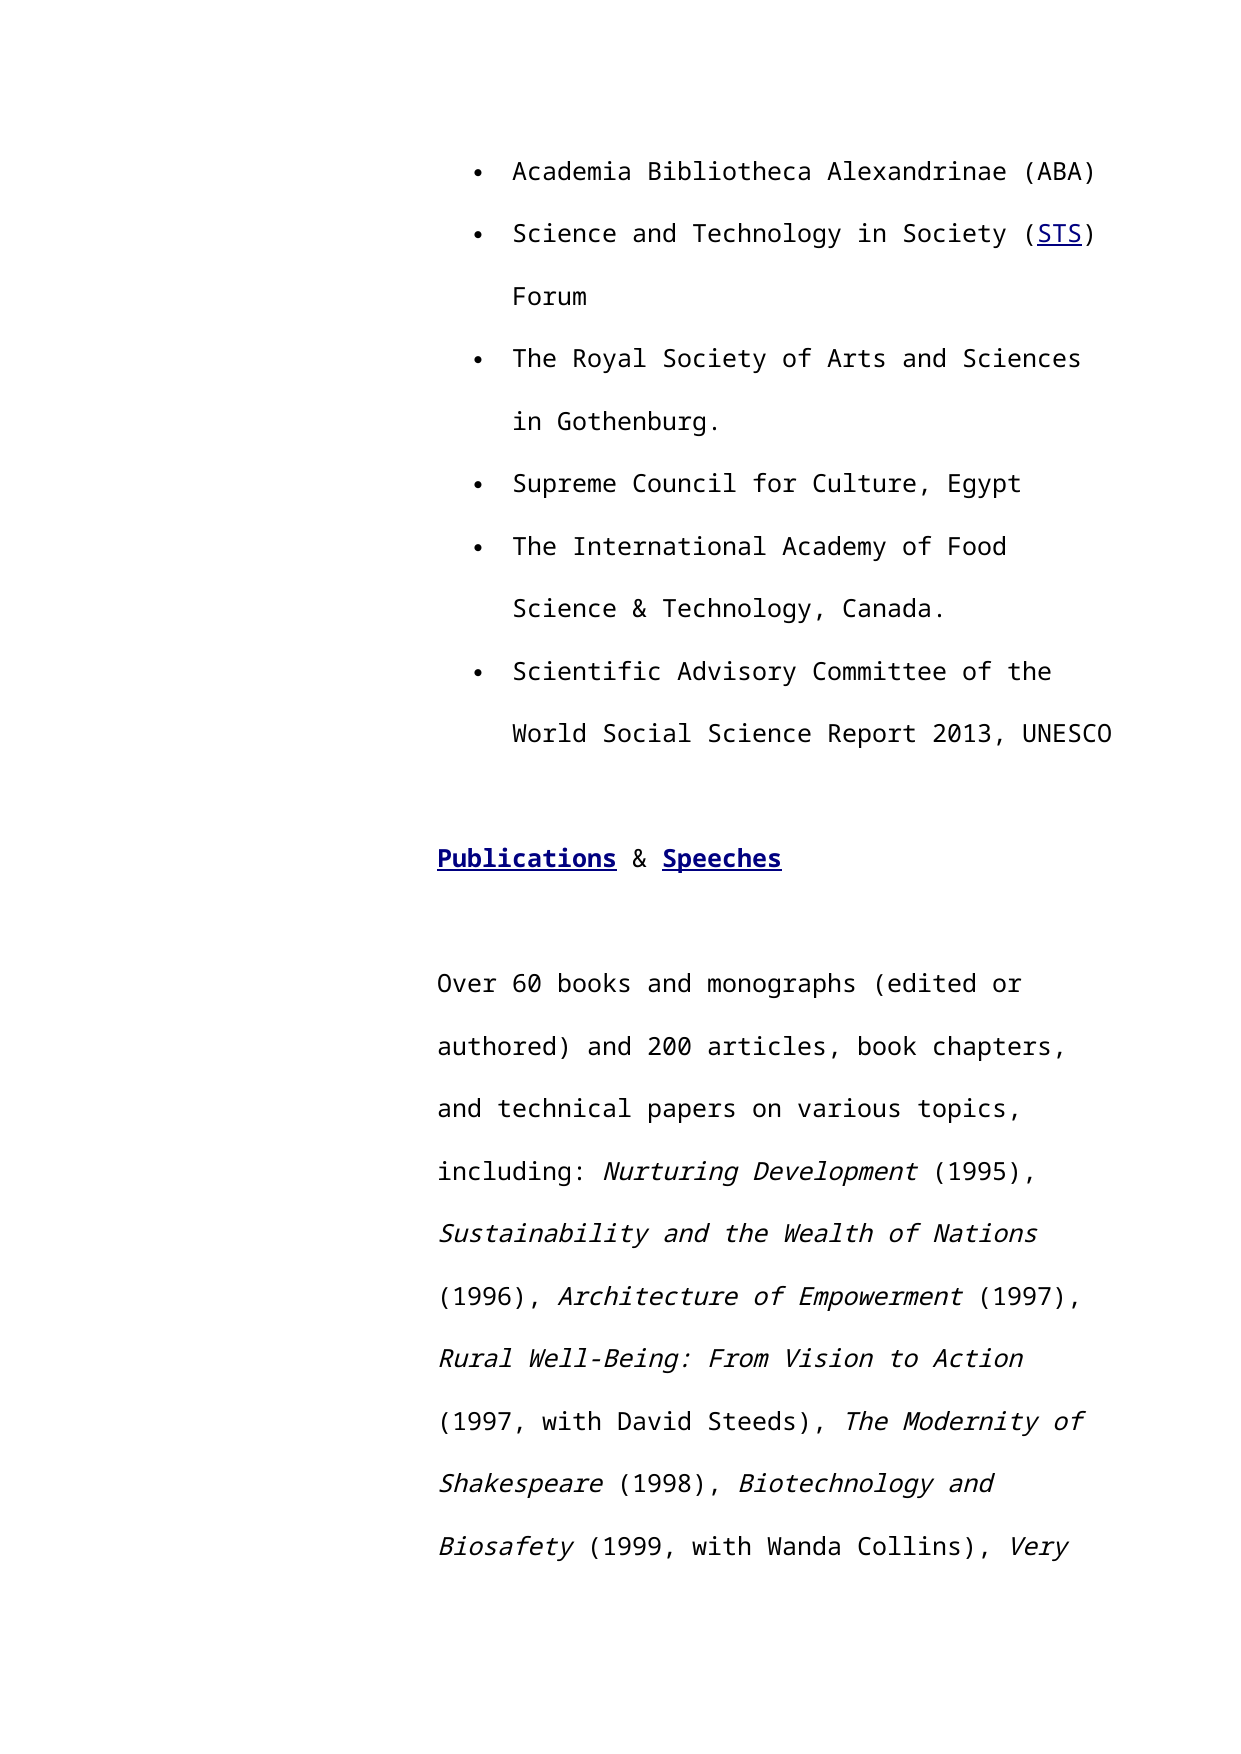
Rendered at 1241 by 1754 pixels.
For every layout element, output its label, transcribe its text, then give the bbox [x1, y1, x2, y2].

table_header [125, 127, 427, 1568]
table_header [427, 127, 435, 1568]
table_header 1.姓名 (Name) Ismail Serageldin 2.職稱 (Position) Director (館長) 3.單位 (Affiliation) Library of Alexandria (亞歷山大圖書館) 4.簡歷 (Biodata) Education 1964 B.Sc. (First Class Honors) Cairo University 1968 M.R.P. (With Distinction) Harvard University 1972 Ph.D. Harvard University Honorary degrees 1996 Doctor of Sociology, University of Bucharest, Romania 1996 Doctor of Agricultural Science, University of Melbourne, Australia 1997 Doctor of Science, Indian Agricultural Research Institute, India 1998 Doctor of International Affairs, American University, Washington, DC, USA 1998 Doctor of Science, Punjab Agricultural University, India 1998 Doctor of Science, Tamil Nadu Veterinary & Animal Sciences Univ., India 1998 Doctor of Natural Resources Management, Ohio State Univ., USA 1999 Doctor of Science, Tamil Nadu Agricultural University, Coimbatore, India 1999 Doctor of Science, ANGRAU, Hyderabad, India 1999 Doctor of Economics and Management, CNAM, Paris, France 1999 Doctor of Science, Egerton University, Kenya 1999 Doctor of Agricultural Science, University of Tuscia, Italy 2000 Doctor of Humane Letters, American University in Cairo, Egypt 2002 Doctor of Science, SNHU, Manchester NH, USA 2003 Doctor of Science, McGill University, Montreal, QC, Canada 2004 Doctor of Letters, University of Technology, Sydney, Australia 2004 Doctor of Letters, Université Paul Sabatier, Toulouse, France 2005 Doctor of Laws degree, University of Minnesota, Minneapolis, USA 2006 Doctor of Letters, Université de Nantes, Nantes, France 2007 Doctor of Science, Azerbaijan State Economic University, Baku, Azerbaijan 2007 Doctor of Society Development, Khazar University, Baku, Azerbaijan 2008 Doctor of Letters, Laval University, Quebec, Canada 2009 Doctor of Arts, Beirut Arab University, Beirut, Lebanon 2009 Doctor Diploma, Azerbaijan Cooperation University, Baku, Azerbaijan 2009 Doctor Diploma, National Academy of Sciences, Institute of History, Baku Azerbaijan 2009 Doctor of Letters, University of Dublin, Dublin, Ireland 2010 Doctor Degree, ANAS Institute of Oriental Studies, Baku, Azerbaijan 2010 Doctor Degree, Georgian American University, Tbilisi, Georgia 2010 Doctor Degree, Free University of Tbilisi, Georgia 2012 Doctor Degree, University of Georgia, Tbilisi, Georgia 2012 Doctor Degree, Ilia State University, Tbilisi, Georgia 2012 Doctor Degree, State Agricultural University, Ganja, Azerbaijan 2012 Doctor Degree, Odlar Yurdu University, Baku, Azerbaijan Currently Director, Library of Alexandria, and chairman of the board of the ten affiliated research institutes and the four affiliated museums Ambassador of the Alliance of Civilizations Chairman of the Executive Council of the World Digital Library (WDL). Also serves as chair and member of a number of Boards of Directors and advisory committees for academic, research, scientific and international institutions and civil society efforts. Previous appointments Professor, International Chair Savoirs contre pauvreté (Knowledge Against Poverty), Collège de France (2010-2011) Distinguished University Professor, Wageningen University, the Netherlands Co-Chair of the African Biotechnology Panel (with Calestous Juma) Member of the High Level Group (HLG) of the Secretary-General’s UN initiative for the alliance of Civilizations (2005-2006) Chairman, Youth Employment Summit (YES) Campaign (1998-2002) Special Advisor, The World Bank Co-Chair (with Jacob Palis), The Inter-Academy Council Panel on Capacity building in Science and Technology (2002-2004) Distinguished Visiting Professor, American University in Cairo (AUC) (2000/2001) Advisor to the Egyptian Government on the New Library of Alexandria Vice President of the World Bank till July 2000, (for Environmentally and Socially Sustainable Development, from October 1992 to March 1998, and for Special Programs from March 1998 to July 2000) Chairman, Consultative Group on International Agricultural Research (CGIAR, 1994-2000) Chairman, Consultative Group to Assist the Poorest (CGAP), a microfinance program (1995-2000) Chairman of the Global Water Partnership (GWP, 1996-2000) Chairman, World Commission for Water in the 21st Century (August 1998-March 2000) Vice President of The Academy of Sciences for the Developing World (TWAS) Worked in a number of capacities at the World Bank since joining in 1972. Economist in education and human resources (1972-76); Division Chief for Technical Assistance and Special Studies (1977-80), and for Urban Projects in Europe, the Middle East and North Africa (1980-83); Director for Programs in West Africa (1984-87), Country Director for Central and Occidental Africa (1987-89), Technical Director for all Sub-Saharan Africa (1990-92), and Vice-President for Environmentally and Socially Sustainable Development (1993-98). In addition, he was active in promoting NGO-Bank relations, and served as Co-Chairman of the NGO-Bank Committee (1997-99). Prior to joining the World Bank, worked as a consultant in city and regional planning, and taught at Cairo University and Harvard University. Professional Memberships Institut d'Egypte (Egyptian Academy of Science), Vice President US National Academy of Sciences (Public Welfare Medalist) The American Philosophical Society, Philadelphia The American Academy of Arts and Sciences Academy of Sciences of the Developing World (TWAS) Trieste, Italy African Academy of Sciences Bangladesh Academy of Science, Dhaka National Academy of Agricultural Sciences, India European Academy of Sciences and Arts, Austria American Institute of Certified Planners (AICP) World Academy of Arts and Sciences, USA Academia Bibliotheca Alexandrinae (ABA) Science and Technology in Society (STS) Forum The Royal Society of Arts and Sciences in Gothenburg. Supreme Council for Culture, Egypt The International Academy of Food Science & Technology, Canada. Scientific Advisory Committee of the World Social Science Report 2013, UNESCO Publications & Speeches Over 60 books and monographs (edited or authored) and 200 articles, book chapters, and technical papers on various topics, including: Nurturing Development (1995), Sustainability and the Wealth of Nations (1996), Architecture of Empowerment (1997), Rural Well-Being: From Vision to Action (1997, with David Steeds), The Modernity of Shakespeare (1998), Biotechnology and Biosafety (1999, with Wanda Collins), Very Special Places (1999), Promethean Science (2000, with G. Persley), Biotechnology and Sustainable Development: Voices of the South and North (2003, with G. Persley), Discovery to Delivery (2005,with G. Persley), Changing Lives (2006, with E. Masood), Born Digital (2006), Reflections on our Digital Future (2006), Inventing our Future: Essays on Freedom, Democracy and Reform in the Arab World (2nd edition 2007), Science: The Culture of Living Change (2nd edition, 2007) Freedom of Expression (2007) and Islam and Democracy (2008). The Shape of Tomorrow (2010), The Arab cultural Project (2010); Mobiliser le savoir pour eradiquer la faim (the College de France/Fayard, Paris 2011), The Making of Social Justice (the 2011 Mandela Lecture, Johannesburg, South Africa); Alexandria’s Remembrance of things Past: Lessons for the future of Islam and Europe (the 2011 Nexus Lecture, The Netherlands). Awards: 1999: First recipient of Grameen Foundation (USA) Award for a lifetime commitment to combating poverty 2003: Officer of the Order of Arts and Letters awarded by the government of France 2004: Pablo Neruda Medal of Honor, awarded by the Government of Chile 2006: The Jamnalal Bajaj Award for promoting Ghandian values outside India 2008: Order of the Rising Sun – Gold and Silver Star awarded by the Emperor of Japan 2008: Champion of Youth Award by the World Youth Congress, Quebec 2008: Knight of the French Legion of Honor awarded by the President of France 2010: The Dr. M. S. Swaminathan Award for Environmental Protection (Chennai, India) 2010: Millennium Excellence Award for Lifetime Africa Achievement Prize, by the Excellence Awards Foundation, Ghana 2011: The Public Welfare Medal, by the National Academy of Sciences, Washington DC 2011: Commander of the Order of Arts & Letters awarded by the government of France Television Programs prepared, produced and presented by Serageldin: The Cairo Cultural Salon (a weekly program on Egypt’s Channel 1 - 128 episodes) Muslim Scientists (a daily five-minute series aired throughout the month of Ramadan on Egypt’s Channel 1) Horizons: (15 science programs of 30 minutes each, presented in two versions in English and Arabic) Dialogues on Science: (6 episodes of 45 minutes each, in Arabic) Personal Ismail Serageldin is an Egyptian national, born in Guiza in 1944. He is married with one son. He is tri-lingual: Arabic, French and English. 5.演講主題 (Speech topic) Rebirth and Revolution: The Story of the Bibliotheca Alexandrina 6.演講摘要 (Abstract) The Ancient Library of Alexandria captured the imagination of the world and remains one of the greatest adventures of the human intellect. Established in 288 BC to bring together the greatest minds of the ancient world, it was a temple to the Muses to which various facilities were attached, including a library. The Library grew and grew and became the greatest library of the age, assembling almost every possible written text known at the time. There bibliography was established, sciences were formalized and debates flourished. It became the intellectual center of the world. A series of fires destroyed the ancient library till by 400 AD it was no more. But its memory as part academy, part library, part university, part research center, and part museum (in the modern sense) continued to haunt the world. 1600 years later it was revived on the same spot. The challenge was how to recapture the spirit of the ancient library in the context of the 21st century. The new, Reborn Bibliotheca Alexandrina has tried to do just that, combining ten research institutes 19 museums and permanent art exhibits, a planetarium, a conference center, and Exploratorium, a high-level informatics center, six specialized libraries and the big library. By the end of 2010 it was annually receiving around 1.4 million visitors and held around 700 events and its websites receive over 3.3 million hits a day. This unique institution produced interesting results that were saluted by young revolutionaries overthrowing the political regime in Egypt in 2011. It is a wonderful validation of libraries in a time of change.But in the revolutionary turmoil of our country, what will become of this reborn Bibliotheca Alexandrina? Will it survive? [435, 127, 1115, 1568]
